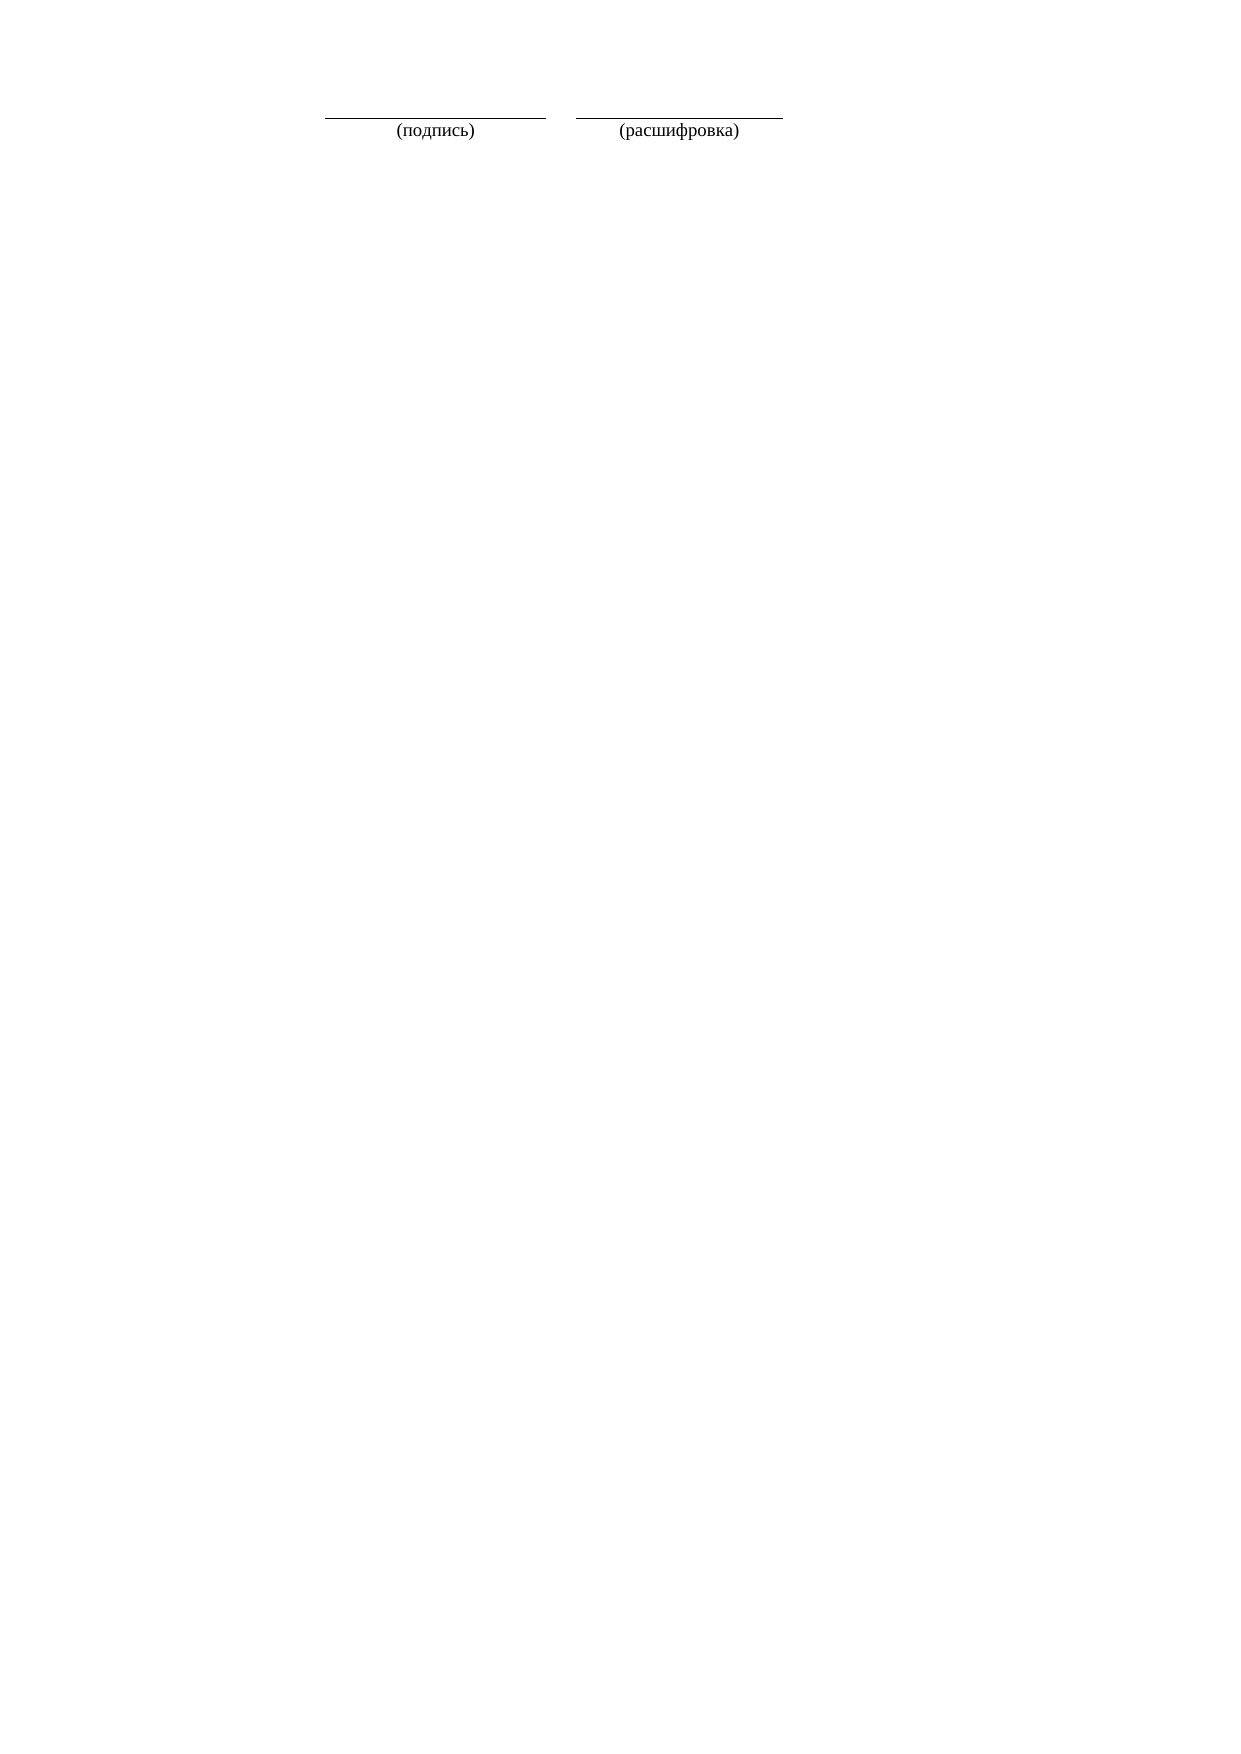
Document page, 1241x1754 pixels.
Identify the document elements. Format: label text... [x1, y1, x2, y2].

table_cell (подпись) [325, 119, 546, 179]
table_cell [842, 118, 901, 179]
table_cell [1130, 118, 1181, 179]
table_cell [783, 118, 842, 179]
table_cell [546, 118, 576, 179]
table_cell (расшифровка) [576, 119, 783, 179]
table_cell [901, 118, 960, 179]
table_cell [960, 118, 1130, 179]
table_cell [103, 118, 325, 179]
